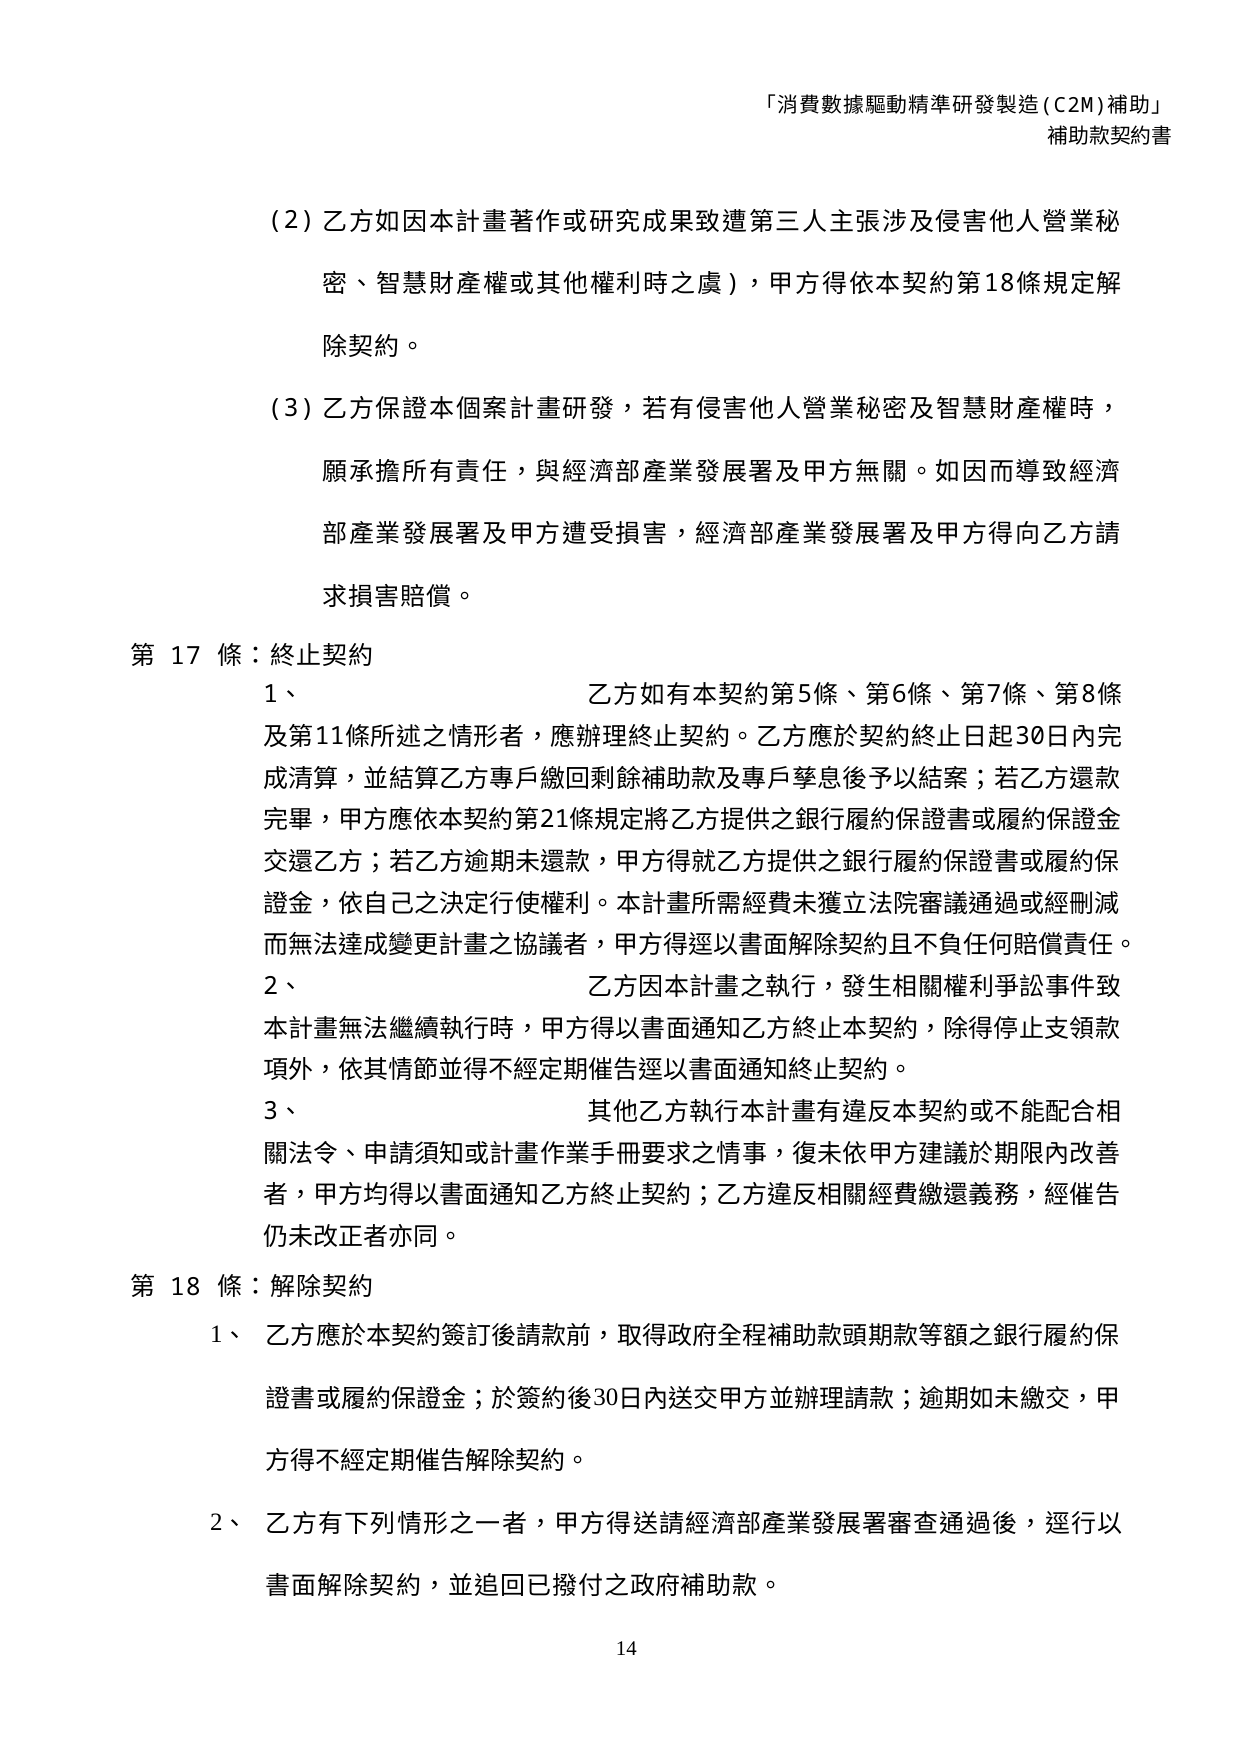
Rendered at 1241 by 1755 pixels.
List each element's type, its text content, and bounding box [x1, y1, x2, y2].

text 第 17 條：終止契約 [130, 635, 1122, 672]
text 第 18 條：解除契約 [130, 1265, 1122, 1302]
list 乙方應於本契約簽訂後請款前，取得政府全程補助款頭期款等額之銀行履約保證書或履約保證金；於簽約後30日內送交甲方並辦理請款；逾期如未繳交，甲方得不經定期催告解除契約。 [210, 1302, 1122, 1490]
list 乙方因本計畫之執行，發生相關權利爭訟事件致本計畫無法繼續執行時，甲方得以書面通知乙方終止本契約，除得停止支領款項外，依其情節並得不經定期催告逕以書面通知終止契約。 [263, 964, 1122, 1089]
list 乙方保證本個案計畫研發，若有侵害他人營業秘密及智慧財產權時，願承擔所有責任，與經濟部產業發展署及甲方無關。如因而導致經濟部產業發展署及甲方遭受損害，經濟部產業發展署及甲方得向乙方請求損害賠償。 [267, 375, 1122, 625]
list 其他乙方執行本計畫有違反本契約或不能配合相關法令、申請須知或計畫作業手冊要求之情事，復未依甲方建議於期限內改善者，甲方均得以書面通知乙方終止契約；乙方違反相關經費繳還義務，經催告仍未改正者亦同。 [263, 1089, 1122, 1256]
list 乙方有下列情形之一者，甲方得送請經濟部產業發展署審查通過後，逕行以書面解除契約，並追回已撥付之政府補助款。 [210, 1490, 1122, 1615]
list 乙方如因本計畫著作或研究成果致遭第三人主張涉及侵害他人營業秘密、智慧財產權或其他權利時之虞)，甲方得依本契約第18條規定解除契約。 [267, 188, 1122, 375]
list 乙方如有本契約第5條、第6條、第7條、第8條及第11條所述之情形者，應辦理終止契約。乙方應於契約終止日起30日內完成清算，並結算乙方專戶繳回剩餘補助款及專戶孳息後予以結案；若乙方還款完畢，甲方應依本契約第21條規定將乙方提供之銀行履約保證書或履約保證金交還乙方；若乙方逾期未還款，甲方得就乙方提供之銀行履約保證書或履約保證金，依自己之決定行使權利。本計畫所需經費未獲立法院審議通過或經刪減而無法達成變更計畫之協議者，甲方得逕以書面解除契約且不負任何賠償責任。 [263, 672, 1122, 964]
